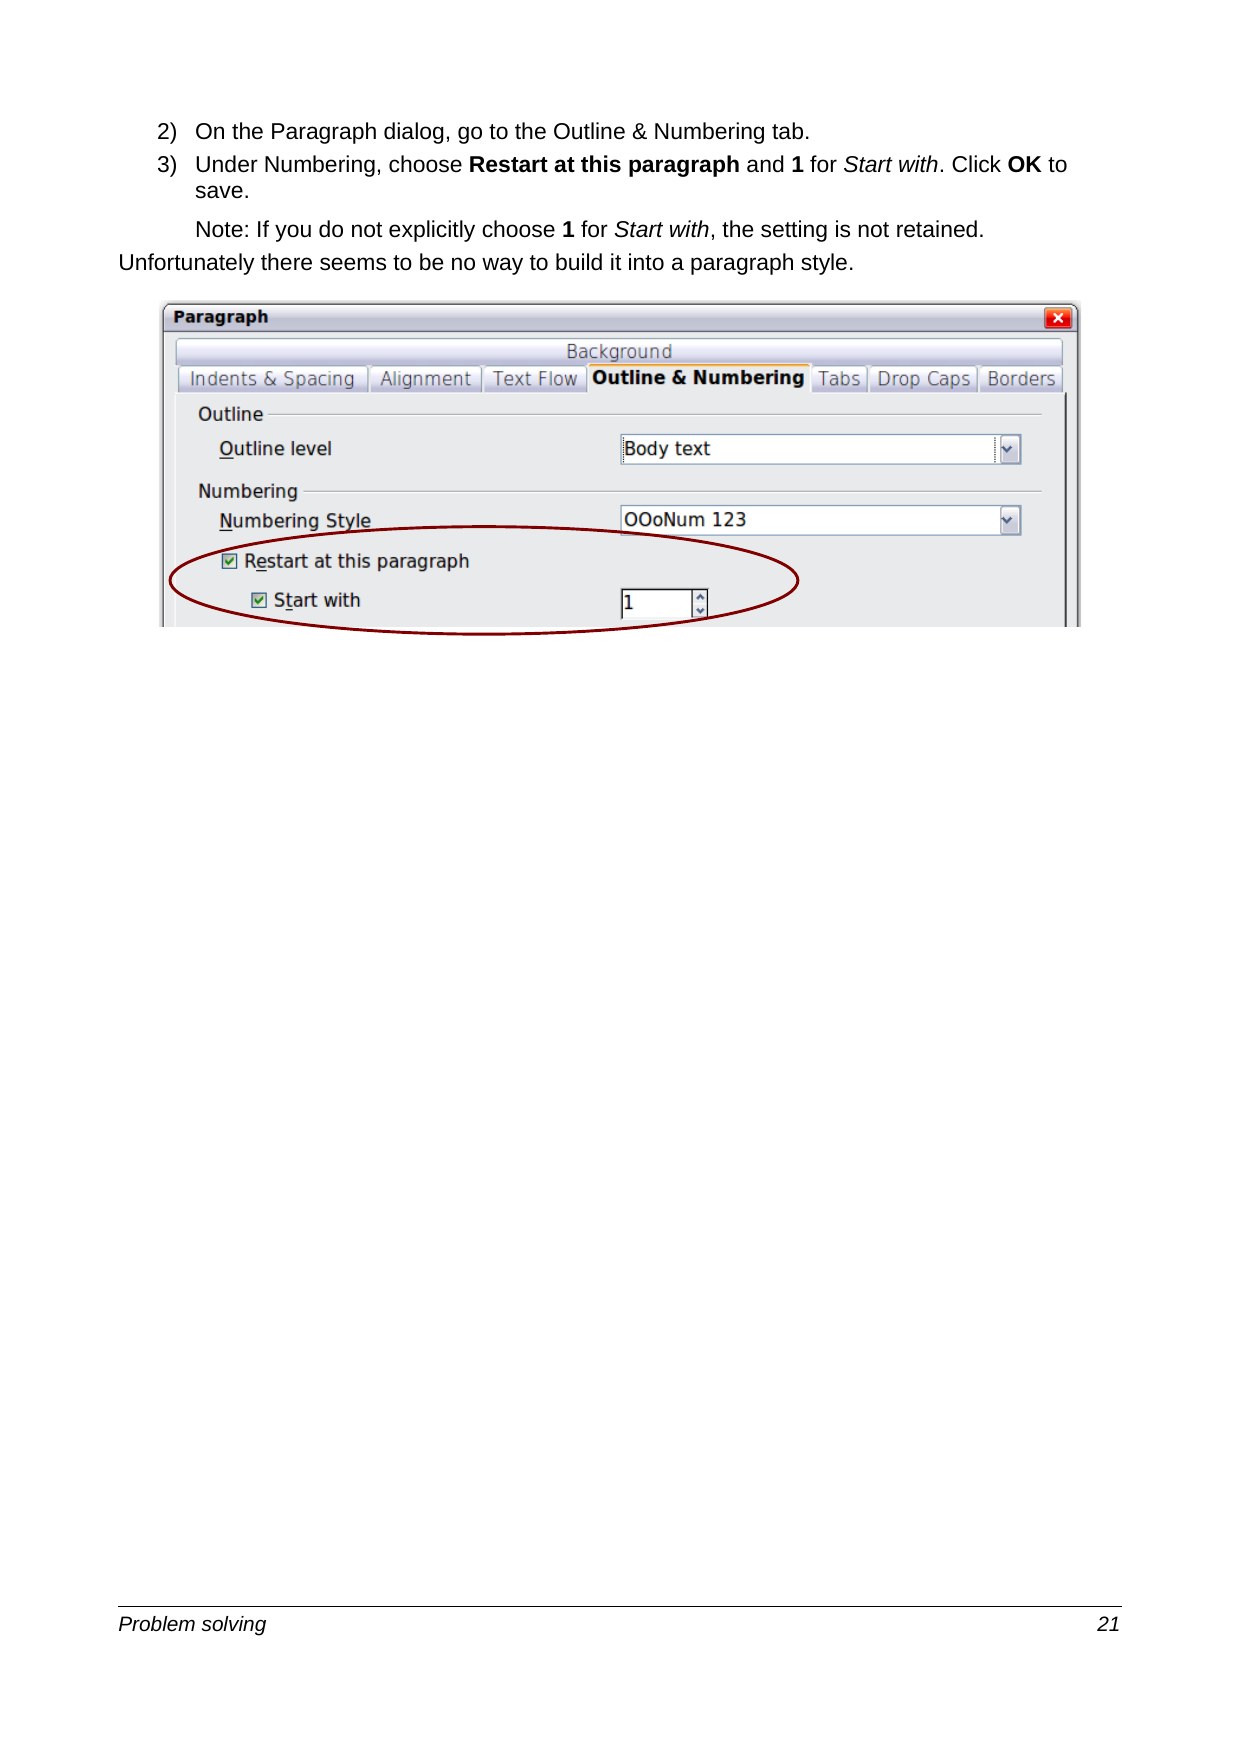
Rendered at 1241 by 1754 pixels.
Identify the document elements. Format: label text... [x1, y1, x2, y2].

picture [158, 300, 1082, 627]
picture [172, 529, 796, 627]
list Note: If you do not explicitly choose 1 for Start with, the setting is not retained. [195, 216, 1122, 242]
list On the Paragraph dialog, go to the Outline & Numbering tab. [177, 118, 1122, 144]
text Unfortunately there seems to be no way to build it into a paragraph style. [118, 248, 1122, 275]
list Under Numbering, choose Restart at this paragraph and 1 for Start with. Click OK to save. [177, 151, 1122, 203]
